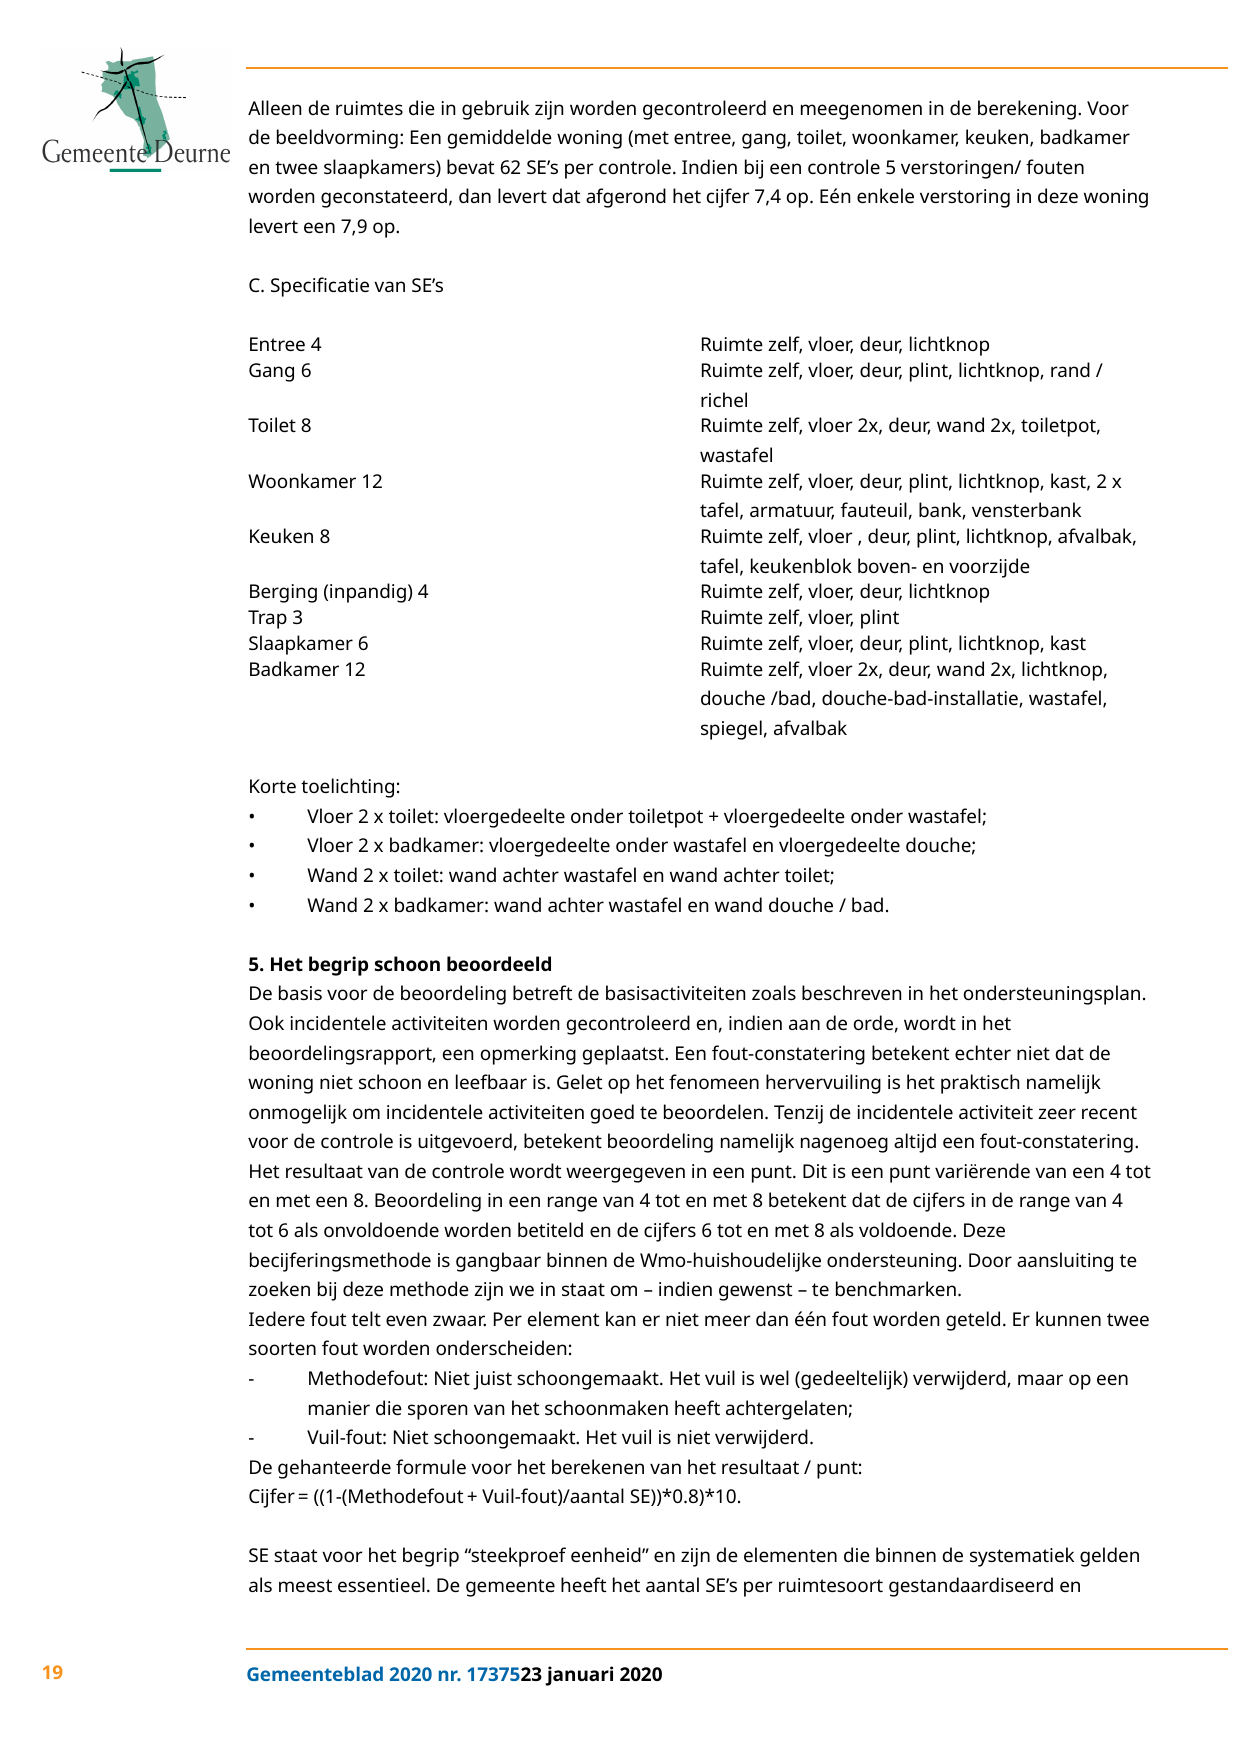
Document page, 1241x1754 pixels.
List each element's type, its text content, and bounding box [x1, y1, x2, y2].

table_cell Gang 6 [248, 357, 700, 413]
list Methodefout: Niet juist schoongemaakt. Het vuil is wel (gedeeltelijk) verwijderd, maar op een manier die sporen van het schoonmaken heeft achtergelaten; [248, 1365, 1152, 1420]
list Vuil-fout: Niet schoongemaakt. Het vuil is niet verwijderd. [248, 1424, 1152, 1450]
text Korte toelichting: [248, 773, 1152, 799]
table_cell Slaapkamer 6 [248, 630, 700, 656]
table_cell Keuken 8 [248, 523, 700, 578]
text 5. Het begrip schoon beoordeeld [248, 951, 1152, 977]
table_cell Trap 3 [248, 604, 700, 630]
text C. Specificatie van SE’s [248, 272, 1152, 298]
list Wand 2 x badkamer: wand achter wastafel en wand douche / bad. [248, 892, 1152, 917]
table_cell Ruimte zelf, vloer, deur, lichtknop [700, 579, 1152, 604]
list Wand 2 x toilet: wand achter wastafel en wand achter toilet; [248, 862, 1152, 888]
table_cell Ruimte zelf, vloer, plint [700, 604, 1152, 630]
text De basis voor de beoordeling betreft de basisactiviteiten zoals beschreven in het ondersteuningsplan. Ook incidentele activiteiten worden gecontroleerd en, indien aan de orde, wordt in het beoordelingsrapport, een opmerking geplaatst. Een fout-constatering betekent echter niet dat de woning niet schoon en leefbaar is. Gelet op het fenomeen hervervuiling is het praktisch namelijk onmogelijk om incidentele activiteiten goed te beoordelen. Tenzij de incidentele activiteit zeer recent voor de controle is uitgevoerd, betekent beoordeling namelijk nagenoeg altijd een fout-constatering. [248, 981, 1152, 1154]
text Iedere fout telt even zwaar. Per element kan er niet meer dan één fout worden geteld. Er kunnen twee soorten fout worden onderscheiden: [248, 1306, 1152, 1361]
text Het resultaat van de controle wordt weergegeven in een punt. Dit is een punt variërende van een 4 tot en met een 8. Beoordeling in een range van 4 tot en met 8 betekent dat de cijfers in de range van 4 tot 6 als onvoldoende worden betiteld en de cijfers 6 tot en met 8 als voldoende. Deze becijferingsmethode is gangbaar binnen de Wmo-huishoudelijke ondersteuning. Door aansluiting te zoeken bij deze methode zijn we in staat om – indien gewenst – te benchmarken. [248, 1158, 1152, 1302]
table_cell Woonkamer 12 [248, 468, 700, 523]
table_cell Toilet 8 [248, 413, 700, 468]
table_cell Ruimte zelf, vloer , deur, plint, lichtknop, afvalbak, tafel, keukenblok boven- en voorzijde [700, 523, 1152, 578]
table_cell Ruimte zelf, vloer, deur, plint, lichtknop, kast, 2 x tafel, armatuur, fauteuil, bank, vensterbank [700, 468, 1152, 523]
text De gehanteerde formule voor het berekenen van het resultaat / punt: [248, 1454, 1152, 1479]
table_cell Ruimte zelf, vloer 2x, deur, wand 2x, toiletpot, wastafel [700, 413, 1152, 468]
table_cell Berging (inpandig) 4 [248, 579, 700, 604]
table_header Entree 4 [248, 332, 700, 357]
picture [41, 47, 231, 172]
table_cell Badkamer 12 [248, 656, 700, 741]
list Vloer 2 x badkamer: vloergedeelte onder wastafel en vloergedeelte douche; [248, 833, 1152, 858]
table_header Ruimte zelf, vloer, deur, lichtknop [700, 332, 1152, 357]
table_cell Ruimte zelf, vloer, deur, plint, lichtknop, rand / richel [700, 357, 1152, 413]
table_cell Ruimte zelf, vloer, deur, plint, lichtknop, kast [700, 630, 1152, 656]
list Vloer 2 x toilet: vloergedeelte onder toiletpot + vloergedeelte onder wastafel; [248, 803, 1152, 829]
text SE staat voor het begrip “steekproef eenheid” en zijn de elementen die binnen de systematiek gelden als meest essentieel. De gemeente heeft het aantal SE’s per ruimtesoort gestandaardiseerd en [248, 1543, 1152, 1598]
text Cijfer = ((1-(Methodefout + Vuil-fout)/aantal SE))*0.8)*10. [248, 1483, 1152, 1509]
table_cell Ruimte zelf, vloer 2x, deur, wand 2x, lichtknop, douche /bad, douche-bad-installatie, wastafel, spiegel, afvalbak [700, 656, 1152, 741]
text Alleen de ruimtes die in gebruik zijn worden gecontroleerd en meegenomen in de berekening. Voor de beeldvorming: Een gemiddelde woning (met entree, gang, toilet, woonkamer, keuken, badkamer en twee slaapkamers) bevat 62 SE’s per controle. Indien bij een controle 5 verstoringen/ fouten worden geconstateerd, dan levert dat afgerond het cijfer 7,4 op. Eén enkele verstoring in deze woning levert een 7,9 op. [248, 95, 1152, 239]
